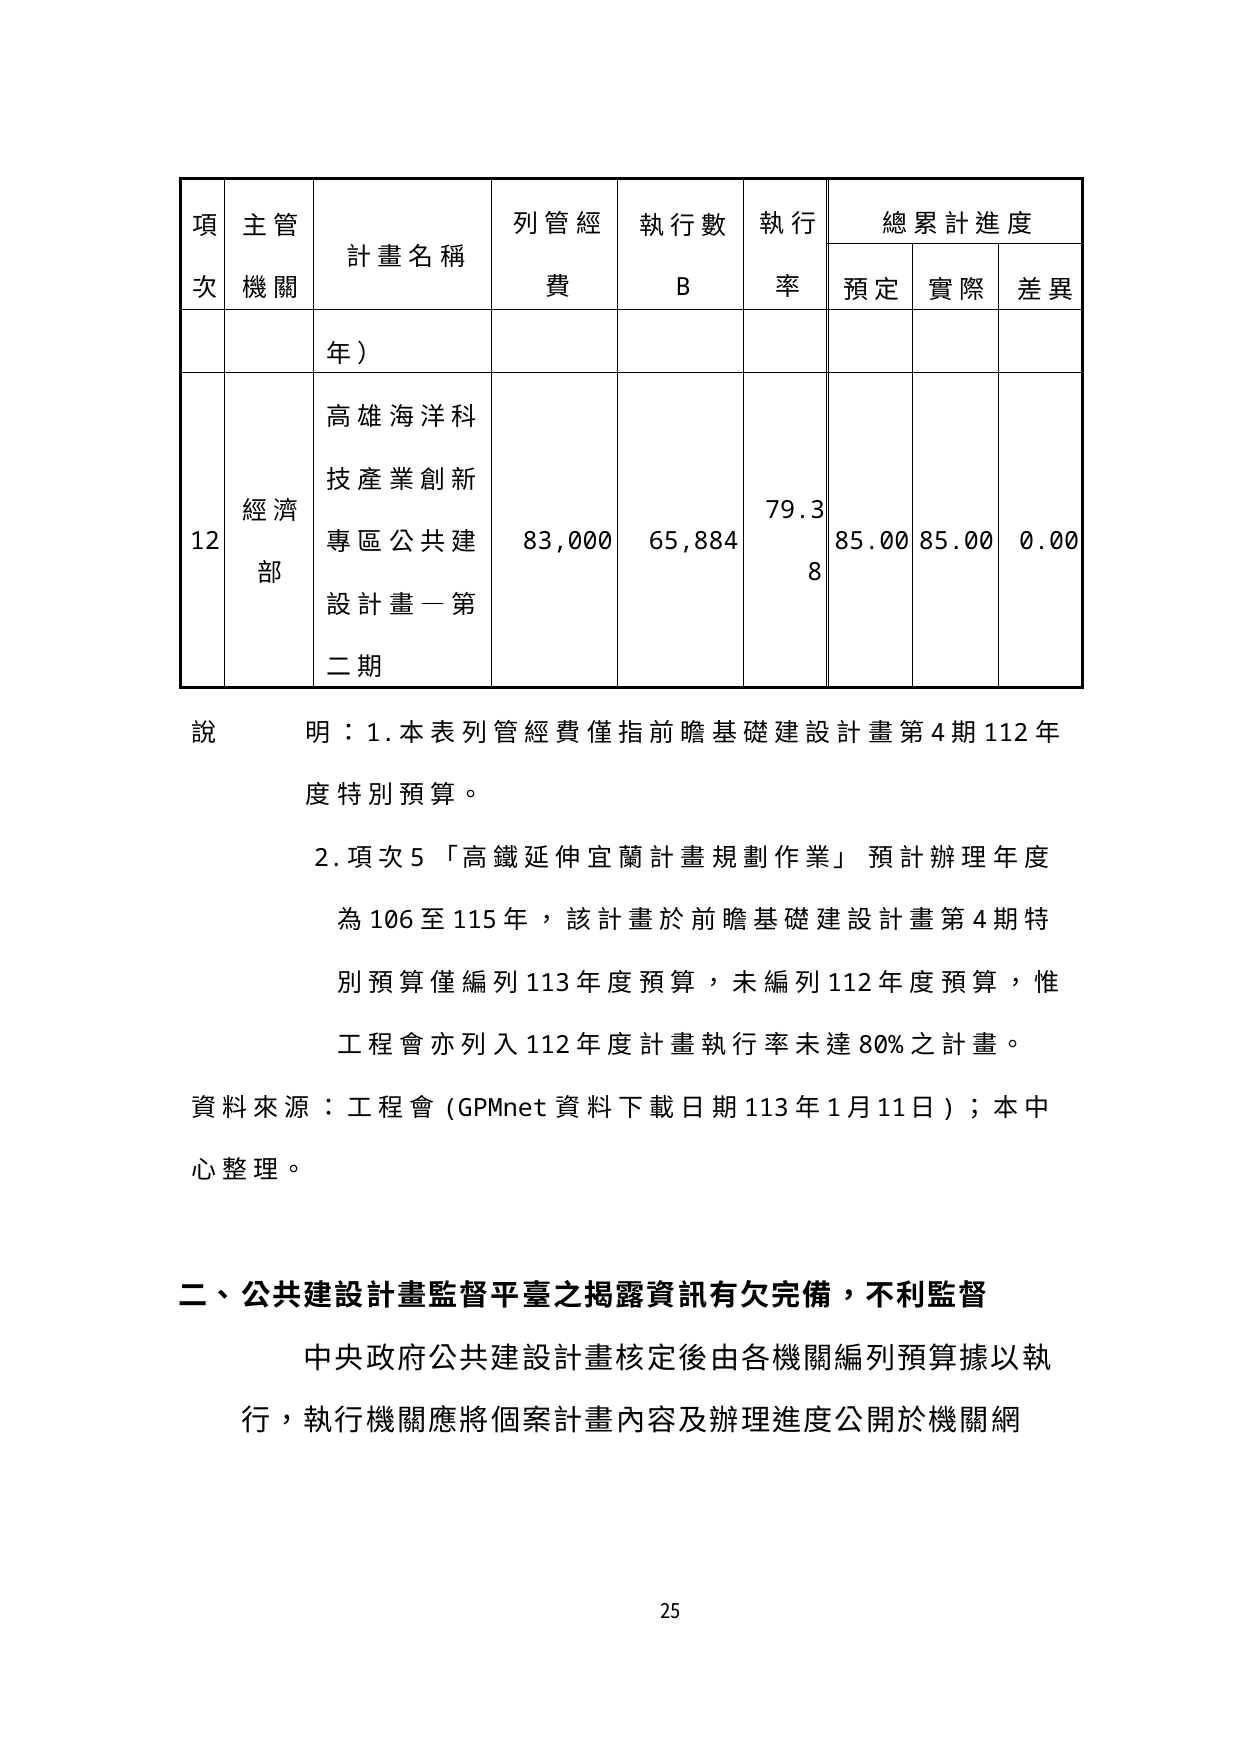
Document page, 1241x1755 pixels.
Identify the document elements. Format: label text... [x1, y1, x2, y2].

text 2.項次5「高鐵延伸宜蘭計畫規劃作業」預計辦理年度為106至115年，該計畫於前瞻基礎建設計畫第4期特別預算僅編列113年度預算，未編列112年度預算，惟工程會亦列入112年度計畫執行率未達80%之計畫。 [303, 814, 1063, 1064]
table_header 項次 [182, 180, 224, 308]
table_header 執行率 B/A [744, 180, 826, 308]
table_cell 預定 [829, 244, 912, 308]
table_cell 12 [182, 373, 224, 686]
table_cell [225, 310, 313, 372]
table_header 執行數 B [618, 180, 743, 308]
text 資料來源：工程會(GPMnet資料下載日期113年1月11日)；本中心整理。 [178, 1064, 1063, 1189]
table_cell [999, 310, 1081, 372]
table_header 總累計進度 [829, 180, 1081, 243]
table_cell [182, 310, 224, 372]
table_cell 年） [314, 310, 491, 372]
table_header 列管經費 A [492, 180, 617, 308]
table_cell 差異 [999, 244, 1081, 308]
table_cell 85.00 [829, 373, 912, 686]
table_cell [913, 310, 998, 372]
table_cell 79.38 [744, 373, 826, 686]
table_header 計畫名稱 [314, 180, 491, 308]
table_header 主管 機關 [225, 180, 313, 308]
table_cell 實際 [913, 244, 998, 308]
table_cell 65,884 [618, 373, 743, 686]
table_cell 85.00 [913, 373, 998, 686]
table_cell 0.00 [999, 373, 1081, 686]
table_cell 經濟部 [225, 373, 313, 686]
table_cell 83,000 [492, 373, 617, 686]
table_cell [829, 310, 912, 372]
text 中央政府公共建設計畫核定後由各機關編列預算據以執行，執行機關應將個案計畫內容及辦理進度公開於機關網頁，惟為便於外界瞭解及監督計畫執行概況，公共建設計畫彙整性資料於工程會網站按月公開公共建設計畫列管計畫執行情形，國發會亦於「公共政策網路參與平臺」下建置「來監督」(以下簡稱來監督平臺)，供各界查詢自107年度政府計畫執行概況資訊，包括行政院所屬各機關個案計畫執行概況。經查： [236, 1314, 1063, 1439]
table_cell 1,534,424 [492, 310, 617, 372]
table_cell [618, 310, 743, 372]
table_cell 高雄海洋科技產業創新專區公共建設計畫—第二期 [314, 373, 491, 686]
text 二、公共建設計畫監督平臺之揭露資訊有欠完備，不利監督 [177, 1251, 1063, 1314]
table_cell 78.77 [744, 310, 826, 372]
text 說 明：1.本表列管經費僅指前瞻基礎建設計畫第4期112年度特別預算。 [178, 689, 1063, 814]
